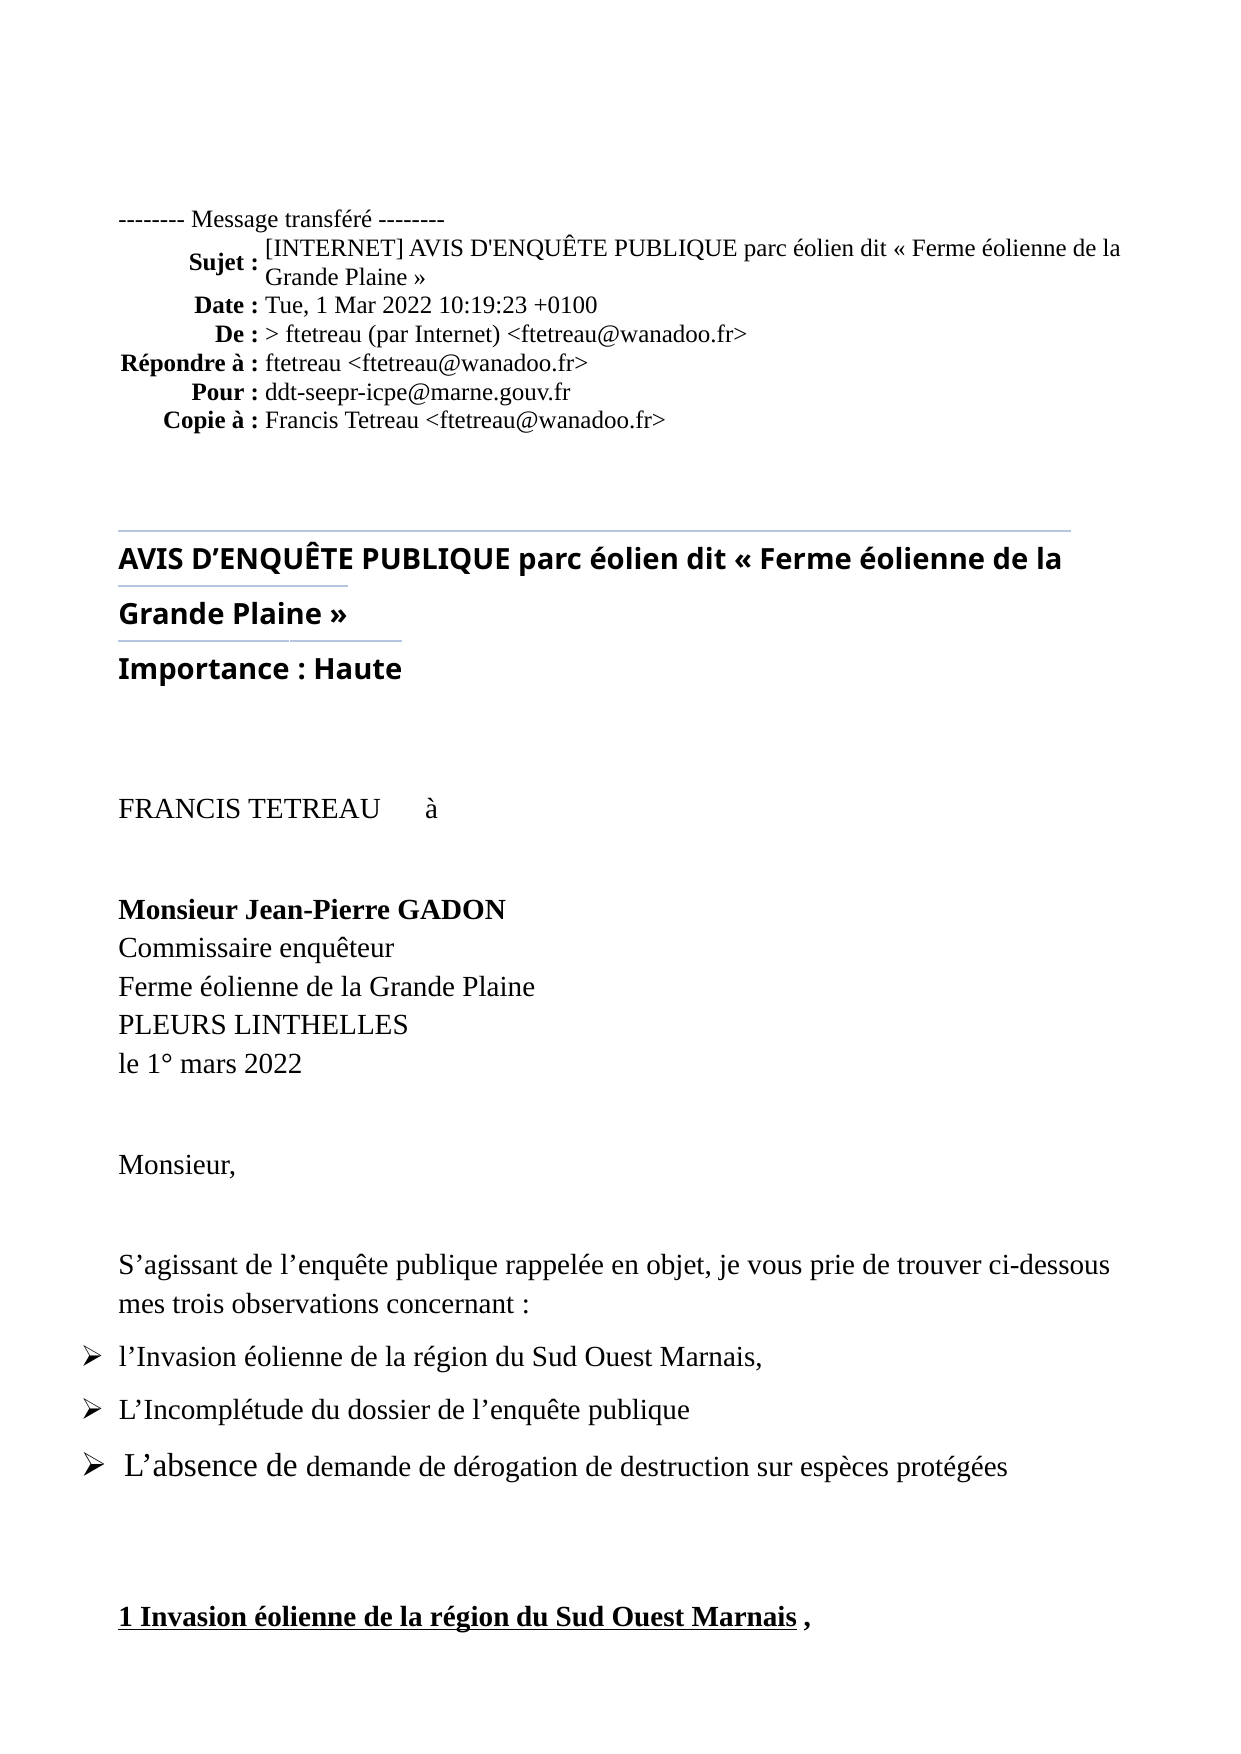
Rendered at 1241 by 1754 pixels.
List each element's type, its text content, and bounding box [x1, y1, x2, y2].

text Ø L’absence de demande de dérogation de destruction sur espèces protégées [81, 1446, 1122, 1484]
text FRANCIS TETREAU à [118, 757, 1122, 825]
text Monsieur Jean-Pierre GADON Commissaire enquêteur Ferme éolienne de la Grande Plaine PLEURS LINTHELLES le 1° mars 2022 [118, 892, 1122, 1079]
table_cell ddt-seepr-icpe@marne.gouv.fr [265, 377, 1122, 406]
table_cell De : [118, 319, 265, 348]
table_cell Date : [118, 291, 265, 319]
table_cell > ftetreau (par Internet) <ftetreau@wanadoo.fr> [265, 319, 1122, 348]
text Ø L’Incomplétude du dossier de l’enquête publique [81, 1392, 1122, 1426]
text -------- Message transféré -------- [118, 147, 1122, 233]
text AVIS D’ENQUÊTE PUBLIQUE parc éolien dit « Ferme éolienne de la Grande Plaine » Importance : Haute [118, 529, 1122, 688]
text Ø l’Invasion éolienne de la région du Sud Ouest Marnais, [81, 1339, 1122, 1373]
table_cell ftetreau <ftetreau@wanadoo.fr> [265, 348, 1122, 377]
table_header Sujet : [118, 233, 265, 291]
table_cell Francis Tetreau <ftetreau@wanadoo.fr> [265, 406, 1122, 434]
table_cell Pour : [118, 377, 265, 406]
text 1 Invasion éolienne de la région du Sud Ouest Marnais , [118, 1599, 1122, 1633]
text S’agissant de l’enquête publique rappelée en objet, je vous prie de trouver ci-dessous mes trois observations concernant : [118, 1247, 1122, 1319]
table_cell Tue, 1 Mar 2022 10:19:23 +0100 [265, 291, 1122, 319]
text Monsieur, [118, 1147, 1122, 1180]
table_header [INTERNET] AVIS D'ENQUÊTE PUBLIQUE parc éolien dit « Ferme éolienne de la Grande Plaine » [265, 233, 1122, 291]
table_cell Copie à : [118, 406, 265, 434]
table_cell Répondre à : [118, 348, 265, 377]
